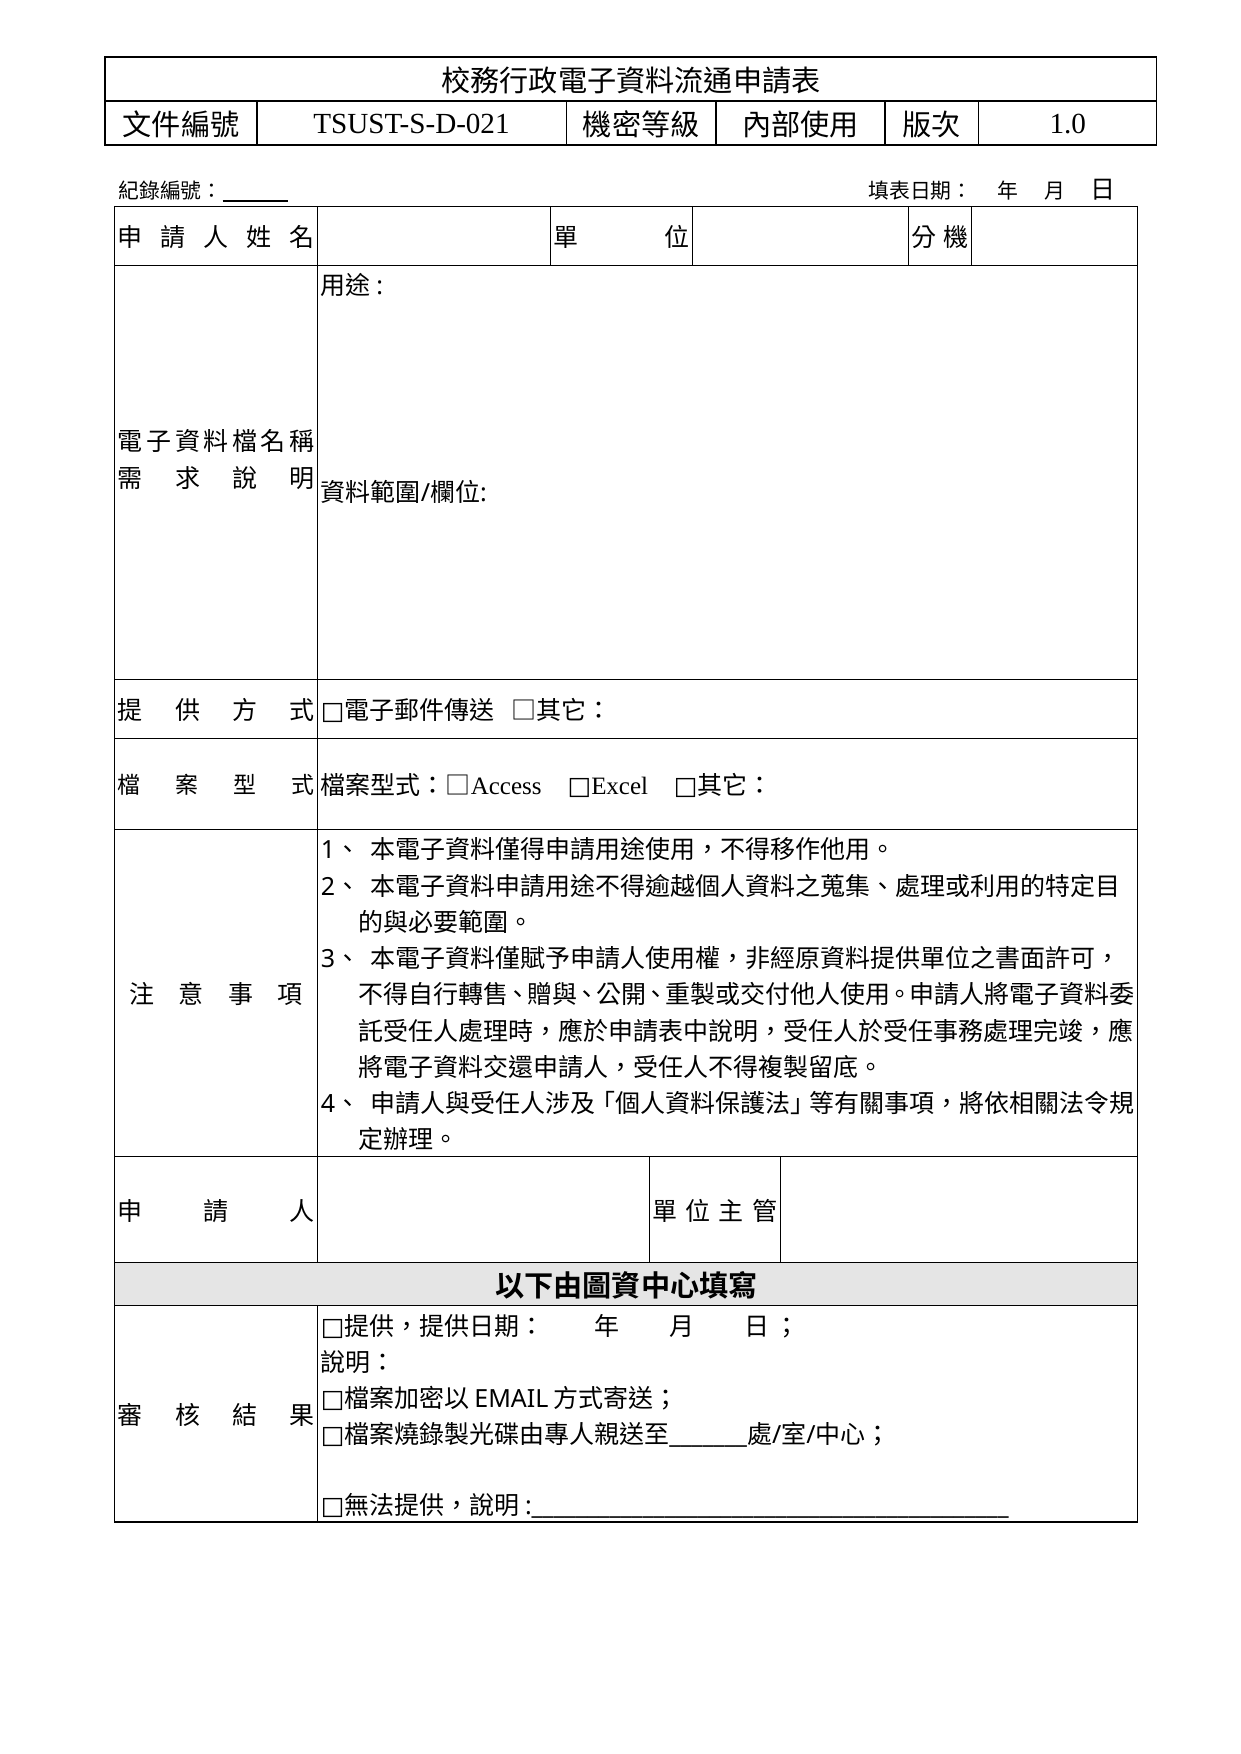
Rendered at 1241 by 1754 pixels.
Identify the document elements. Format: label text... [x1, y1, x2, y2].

table_cell [318, 1157, 649, 1262]
text 紀錄編號： 填表日期： 年 月 日 [118, 169, 1122, 206]
table_header [972, 207, 1137, 265]
table_cell 用途 : 資料範圍/欄位: [318, 266, 1137, 679]
table_header 分機 [909, 207, 971, 265]
table_header 單位 [551, 207, 692, 265]
table_header [693, 207, 908, 265]
table_cell [781, 1157, 1137, 1262]
table_cell 以下由圖資中心填寫 [115, 1263, 1137, 1305]
table_cell 提供方式 [115, 680, 317, 738]
table_cell 單位主管 [650, 1157, 780, 1262]
table_cell 電子資料檔名稱 需求說明 [115, 266, 317, 679]
table_cell □電子郵件傳送 □其它： [318, 680, 1137, 738]
table_cell 檔案型式 [115, 739, 317, 829]
table_cell 檔案型式：□Access □Excel □其它： [318, 739, 1137, 829]
table_cell 申請人 [115, 1157, 317, 1262]
table_cell 本電子資料僅得申請用途使用，不得移作他用。 本電子資料申請用途不得逾越個人資料之蒐集、處理或利用的特定目的與必要範圍。 本電子資料僅賦予申請人使用權，非經原資料提供單位之書面許可，不得自行轉售、贈與、公開、重製或交付他人使用。申請人將電子資料委託受任人處理時，應於申請表中說明，受任人於受任事務處理完竣，應將電子資料交還申請人，受任人不得複製留底。 申請人與受任人涉及「個人資料保護法」等有關事項，將依相關法令規定辦理。 [318, 830, 1137, 1156]
table_cell 審核結果 [115, 1306, 317, 1521]
table_header [318, 207, 550, 265]
table_header 申請人姓名 [115, 207, 317, 265]
table_cell □提供，提供日期： 年 月 日 ； 說明： □檔案加密以EMAIL方式寄送； □檔案燒錄製光碟由專人親送至_______處/室/中心； □無法提供，說明 :___________________________________________ [318, 1306, 1137, 1521]
table_cell 注意事項 [115, 830, 317, 1156]
